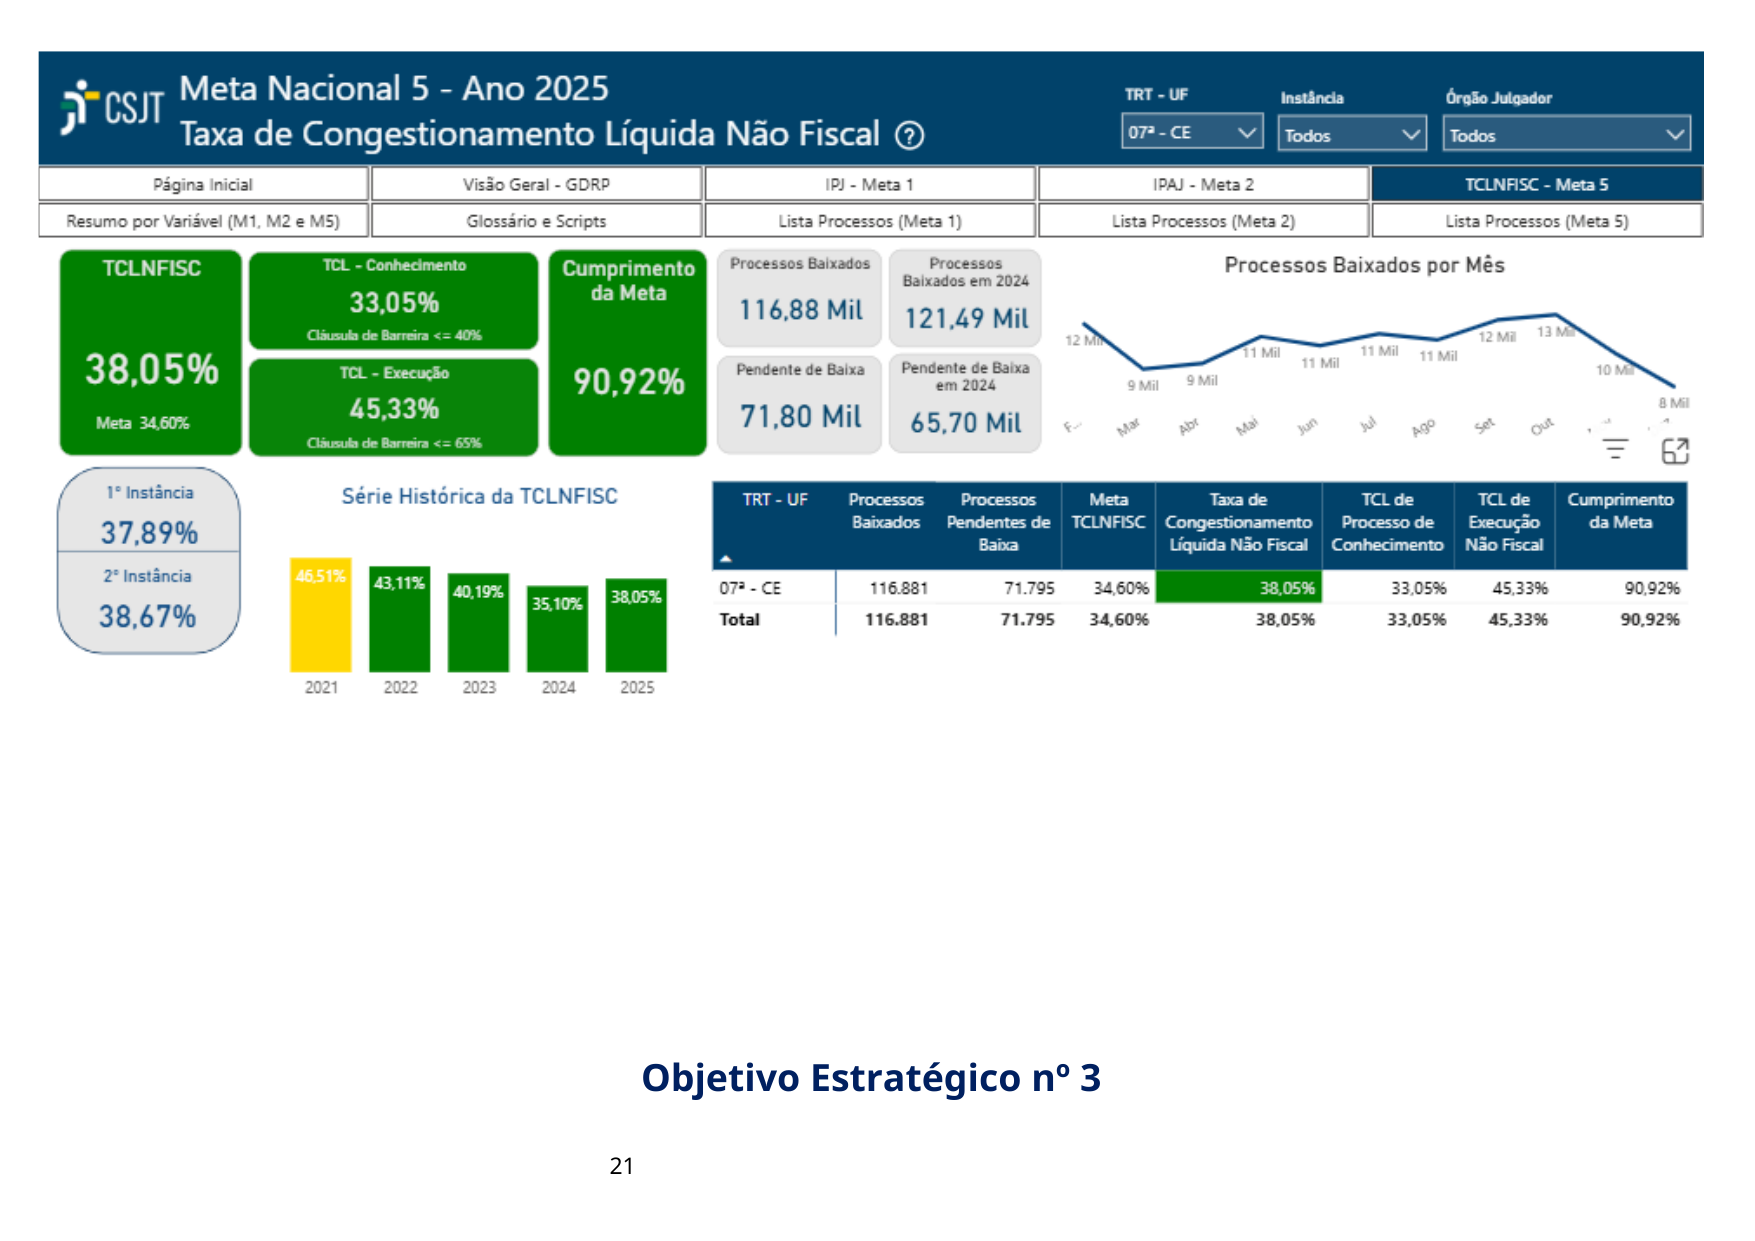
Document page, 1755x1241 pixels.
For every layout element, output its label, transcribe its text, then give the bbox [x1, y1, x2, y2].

picture [38, 51, 1704, 711]
text Objetivo Estratégico nº 3 [15, 1052, 1728, 1103]
